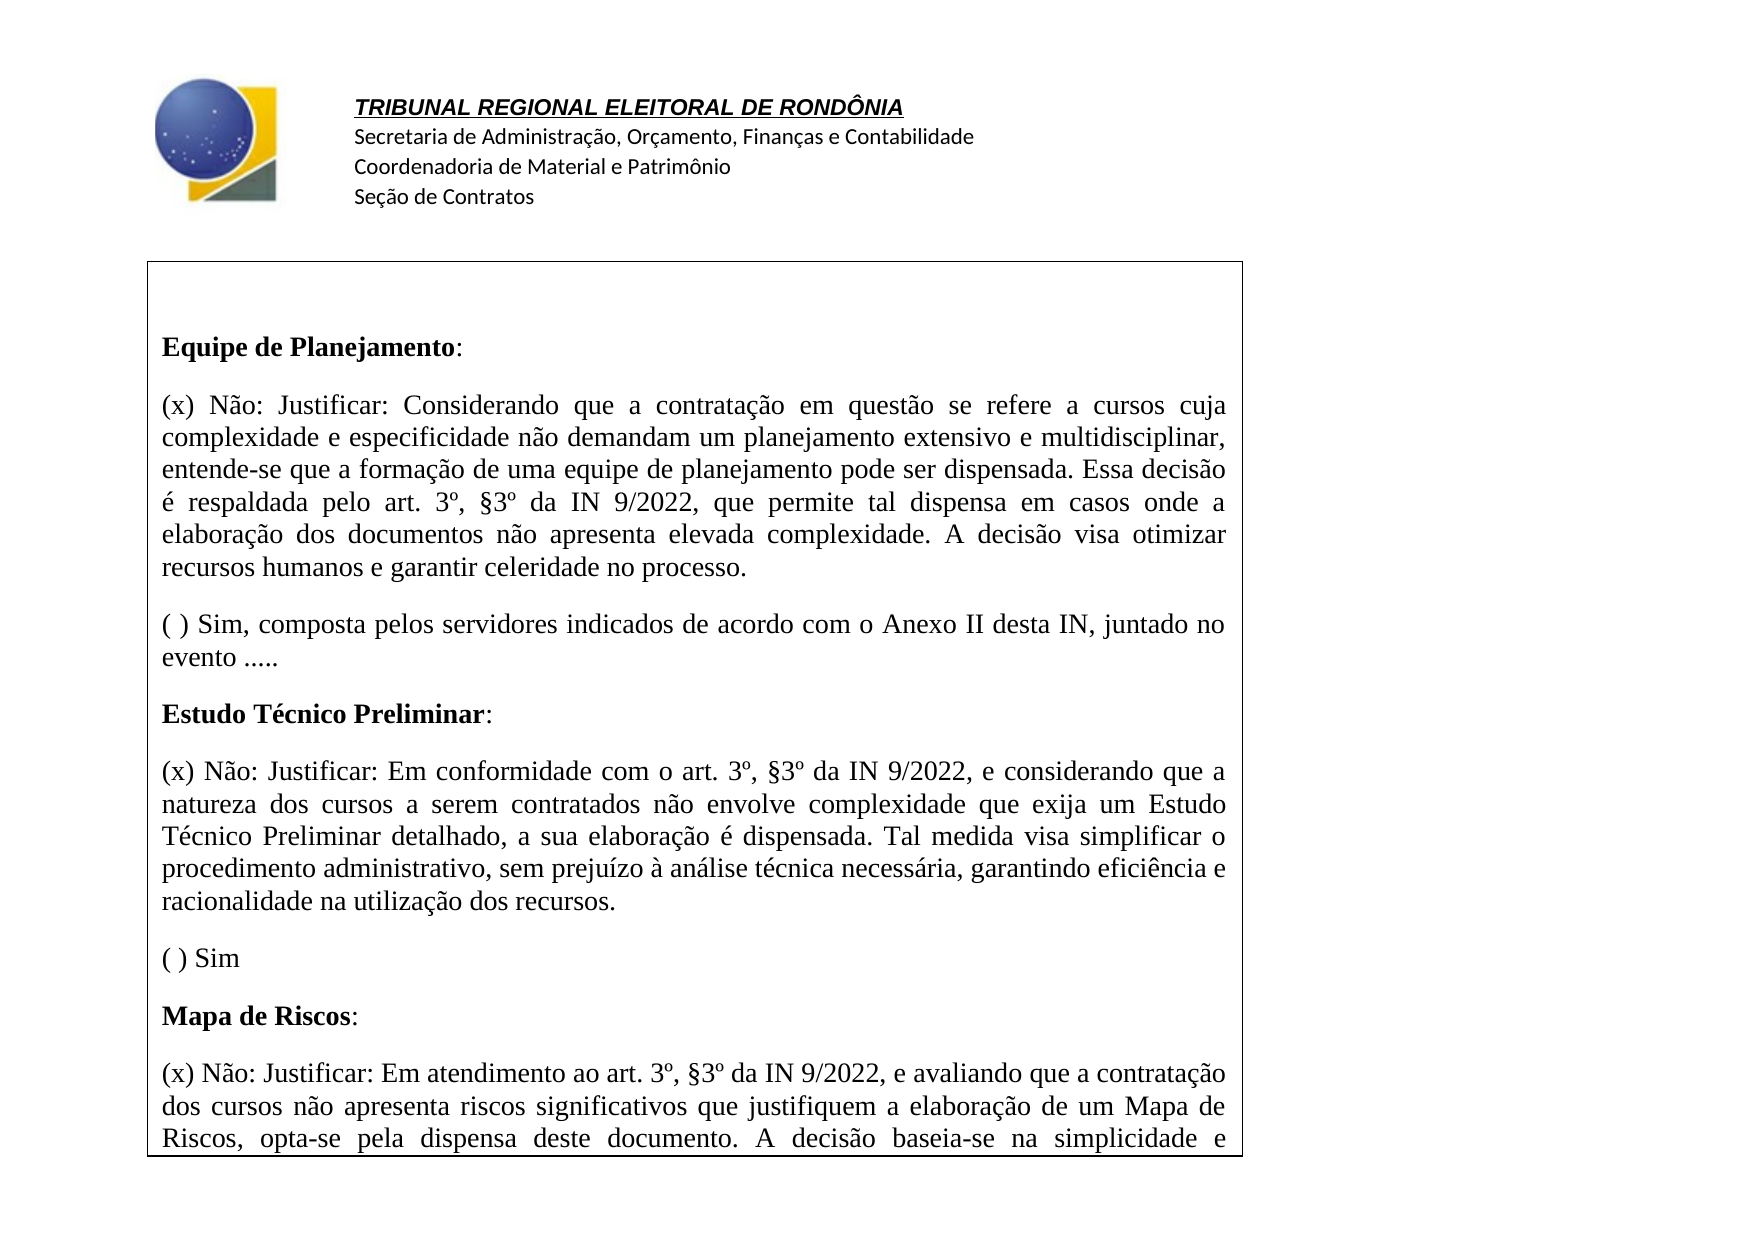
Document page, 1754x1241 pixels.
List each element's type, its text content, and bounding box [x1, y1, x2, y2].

table_cell Equipe de Planejamento: (x) Não: Justificar: Considerando que a contratação em questão se refere a cursos cuja complexidade e especificidade não demandam um planejamento extensivo e multidisciplinar, entende-se que a formação de uma equipe de planejamento pode ser dispensada. Essa decisão é respaldada pelo art. 3º, §3º da IN 9/2022, que permite tal dispensa em casos onde a elaboração dos documentos não apresenta elevada complexidade. A decisão visa otimizar recursos humanos e garantir celeridade no processo. ( ) Sim, composta pelos servidores indicados de acordo com o Anexo II desta IN, juntado no evento ..... Estudo Técnico Preliminar: (x) Não: Justificar: Em conformidade com o art. 3º, §3º da IN 9/2022, e considerando que a natureza dos cursos a serem contratados não envolve complexidade que exija um Estudo Técnico Preliminar detalhado, a sua elaboração é dispensada. Tal medida visa simplificar o procedimento administrativo, sem prejuízo à análise técnica necessária, garantindo eficiência e racionalidade na utilização dos recursos. ( ) Sim Mapa de Riscos: (x) Não: Justificar: Em atendimento ao art. 3º, §3º da IN 9/2022, e avaliando que a contratação dos cursos não apresenta riscos significativos que justifiquem a elaboração de um Mapa de Riscos, opta-se pela dispensa deste documento. A decisão baseia-se na simplicidade e [148, 262, 1242, 1155]
